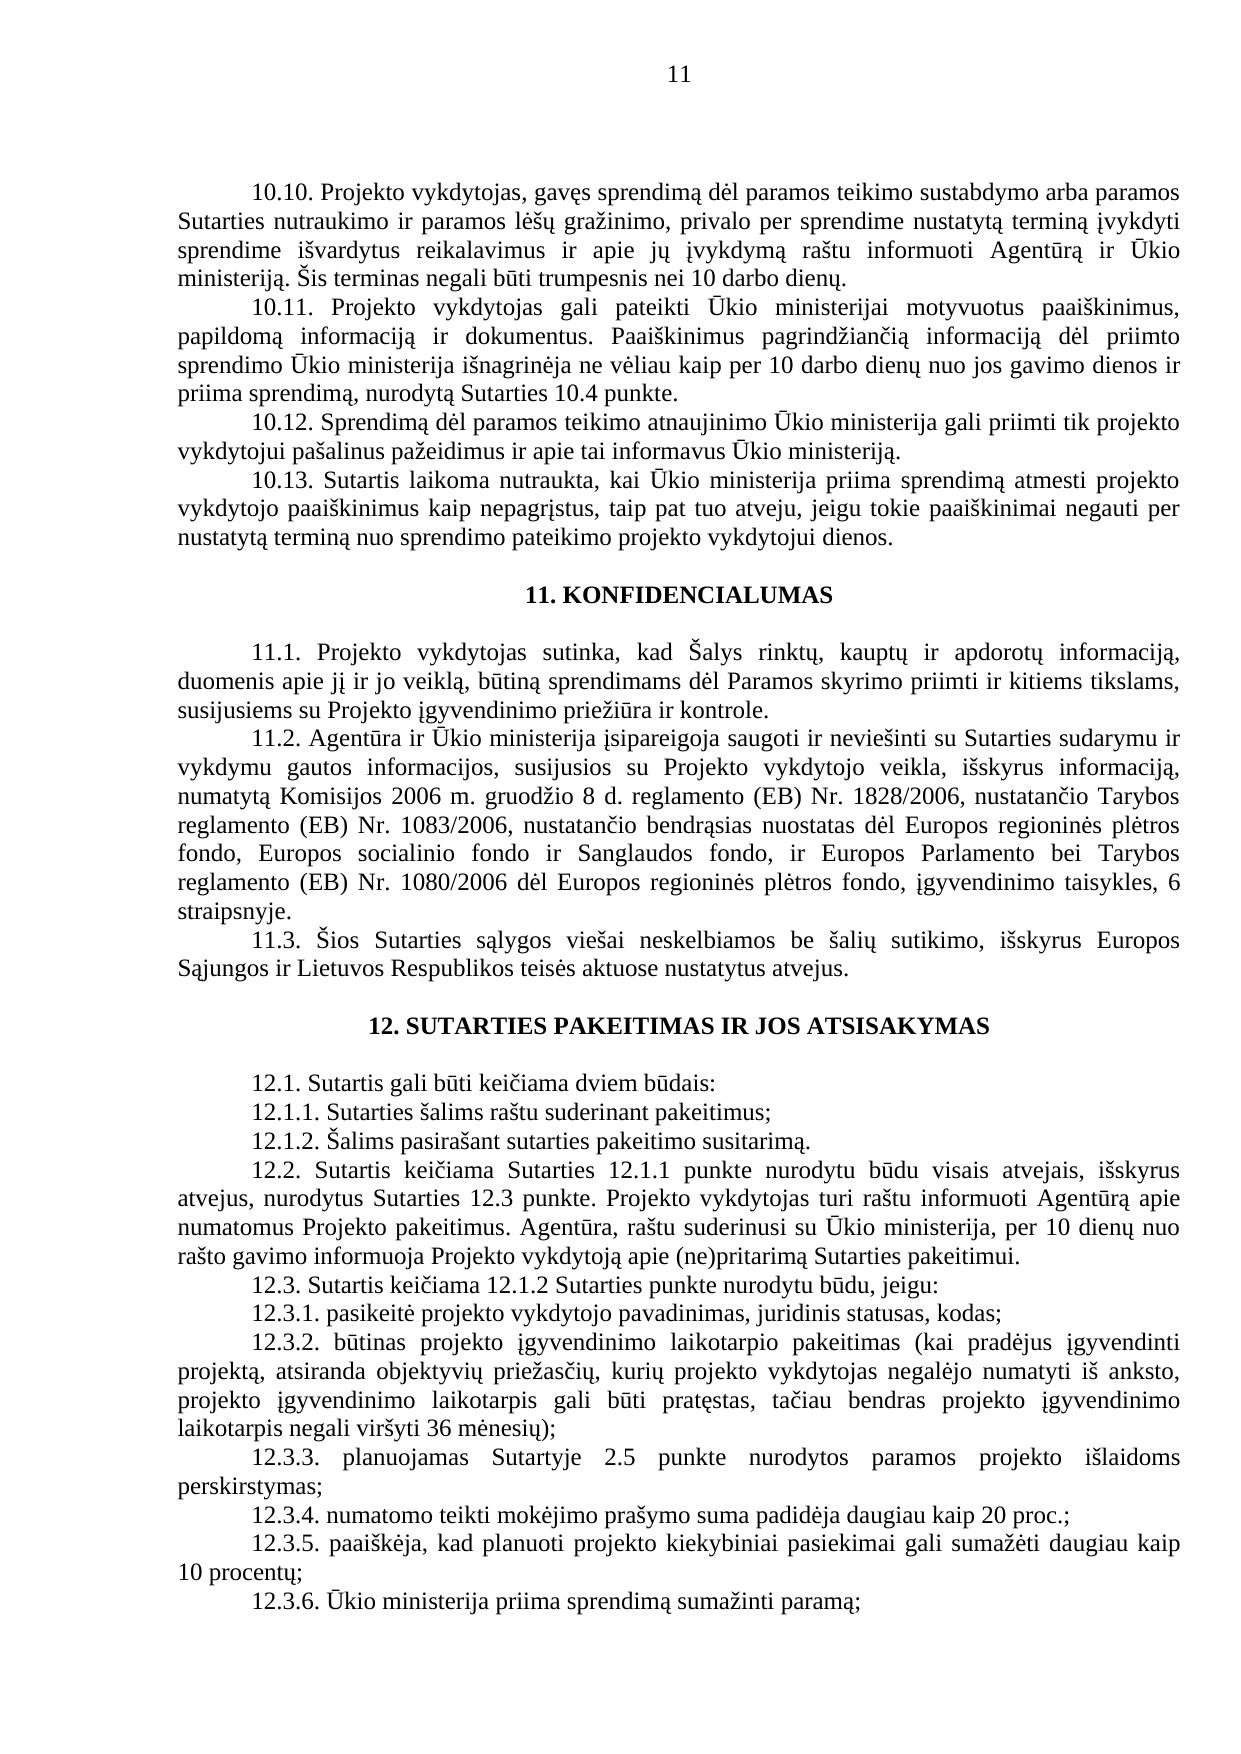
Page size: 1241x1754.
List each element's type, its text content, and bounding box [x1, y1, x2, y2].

text 12.1.1. Sutarties šalims raštu suderinant pakeitimus; [177, 1097, 1181, 1126]
text 12.3.1. pasikeitė projekto vykdytojo pavadinimas, juridinis statusas, kodas; [177, 1298, 1181, 1327]
text 12. SUTARTIES PAKEITIMAS IR JOS ATSISAKYMAS [177, 1011, 1181, 1040]
text 10.13. Sutartis laikoma nutraukta, kai Ūkio ministerija priima sprendimą atmesti projekto vykdytojo paaiškinimus kaip nepagrįstus, taip pat tuo atveju, jeigu tokie paaiškinimai negauti per nustatytą terminą nuo sprendimo pateikimo projekto vykdytojui dienos. [177, 465, 1181, 551]
text 12.3.3. planuojamas Sutartyje 2.5 punkte nurodytos paramos projekto išlaidoms perskirstymas; [177, 1442, 1181, 1500]
text 10.10. Projekto vykdytojas, gavęs sprendimą dėl paramos teikimo sustabdymo arba paramos Sutarties nutraukimo ir paramos lėšų gražinimo, privalo per sprendime nustatytą terminą įvykdyti sprendime išvardytus reikalavimus ir apie jų įvykdymą raštu informuoti Agentūrą ir Ūkio ministeriją. Šis terminas negali būti trumpesnis nei 10 darbo dienų. [177, 177, 1181, 292]
text 11.2. Agentūra ir Ūkio ministerija įsipareigoja saugoti ir neviešinti su Sutarties sudarymu ir vykdymu gautos informacijos, susijusios su Projekto vykdytojo veikla, išskyrus informaciją, numatytą Komisijos 2006 m. gruodžio 8 d. reglamento (EB) Nr. 1828/2006, nustatančio Tarybos reglamento (EB) Nr. 1083/2006, nustatančio bendrąsias nuostatas dėl Europos regioninės plėtros fondo, Europos socialinio fondo ir Sanglaudos fondo, ir Europos Parlamento bei Tarybos reglamento (EB) Nr. 1080/2006 dėl Europos regioninės plėtros fondo, įgyvendinimo taisykles, 6 straipsnyje. [177, 723, 1181, 925]
text 11. KONFIDENCIALUMAS [177, 580, 1181, 608]
text 10.12. Sprendimą dėl paramos teikimo atnaujinimo Ūkio ministerija gali priimti tik projekto vykdytojui pašalinus pažeidimus ir apie tai informavus Ūkio ministeriją. [177, 407, 1181, 465]
text 12.1. Sutartis gali būti keičiama dviem būdais: [177, 1068, 1181, 1097]
text 12.3.4. numatomo teikti mokėjimo prašymo suma padidėja daugiau kaip 20 proc.; [177, 1500, 1181, 1528]
text 12.3.2. būtinas projekto įgyvendinimo laikotarpio pakeitimas (kai pradėjus įgyvendinti projektą, atsiranda objektyvių priežasčių, kurių projekto vykdytojas negalėjo numatyti iš anksto, projekto įgyvendinimo laikotarpis gali būti pratęstas, tačiau bendras projekto įgyvendinimo laikotarpis negali viršyti 36 mėnesių); [177, 1327, 1181, 1442]
text 12.1.2. Šalims pasirašant sutarties pakeitimo susitarimą. [177, 1126, 1181, 1155]
text 12.2. Sutartis keičiama Sutarties 12.1.1 punkte nurodytu būdu visais atvejais, išskyrus atvejus, nurodytus Sutarties 12.3 punkte. Projekto vykdytojas turi raštu informuoti Agentūrą apie numatomus Projekto pakeitimus. Agentūra, raštu suderinusi su Ūkio ministerija, per 10 dienų nuo rašto gavimo informuoja Projekto vykdytoją apie (ne)pritarimą Sutarties pakeitimui. [177, 1155, 1181, 1270]
text 12.3.5. paaiškėja, kad planuoti projekto kiekybiniai pasiekimai gali sumažėti daugiau kaip 10 procentų; [177, 1528, 1181, 1586]
text 12.3.6. Ūkio ministerija priima sprendimą sumažinti paramą; [177, 1586, 1181, 1615]
text 12.3. Sutartis keičiama 12.1.2 Sutarties punkte nurodytu būdu, jeigu: [177, 1270, 1181, 1298]
text 10.11. Projekto vykdytojas gali pateikti Ūkio ministerijai motyvuotus paaiškinimus, papildomą informaciją ir dokumentus. Paaiškinimus pagrindžiančią informaciją dėl priimto sprendimo Ūkio ministerija išnagrinėja ne vėliau kaip per 10 darbo dienų nuo jos gavimo dienos ir priima sprendimą, nurodytą Sutarties 10.4 punkte. [177, 292, 1181, 407]
text 11.3. Šios Sutarties sąlygos viešai neskelbiamos be šalių sutikimo, išskyrus Europos Sąjungos ir Lietuvos Respublikos teisės aktuose nustatytus atvejus. [177, 925, 1181, 982]
text 11.1. Projekto vykdytojas sutinka, kad Šalys rinktų, kauptų ir apdorotų informaciją, duomenis apie jį ir jo veiklą, būtiną sprendimams dėl Paramos skyrimo priimti ir kitiems tikslams, susijusiems su Projekto įgyvendinimo priežiūra ir kontrole. [177, 637, 1181, 723]
